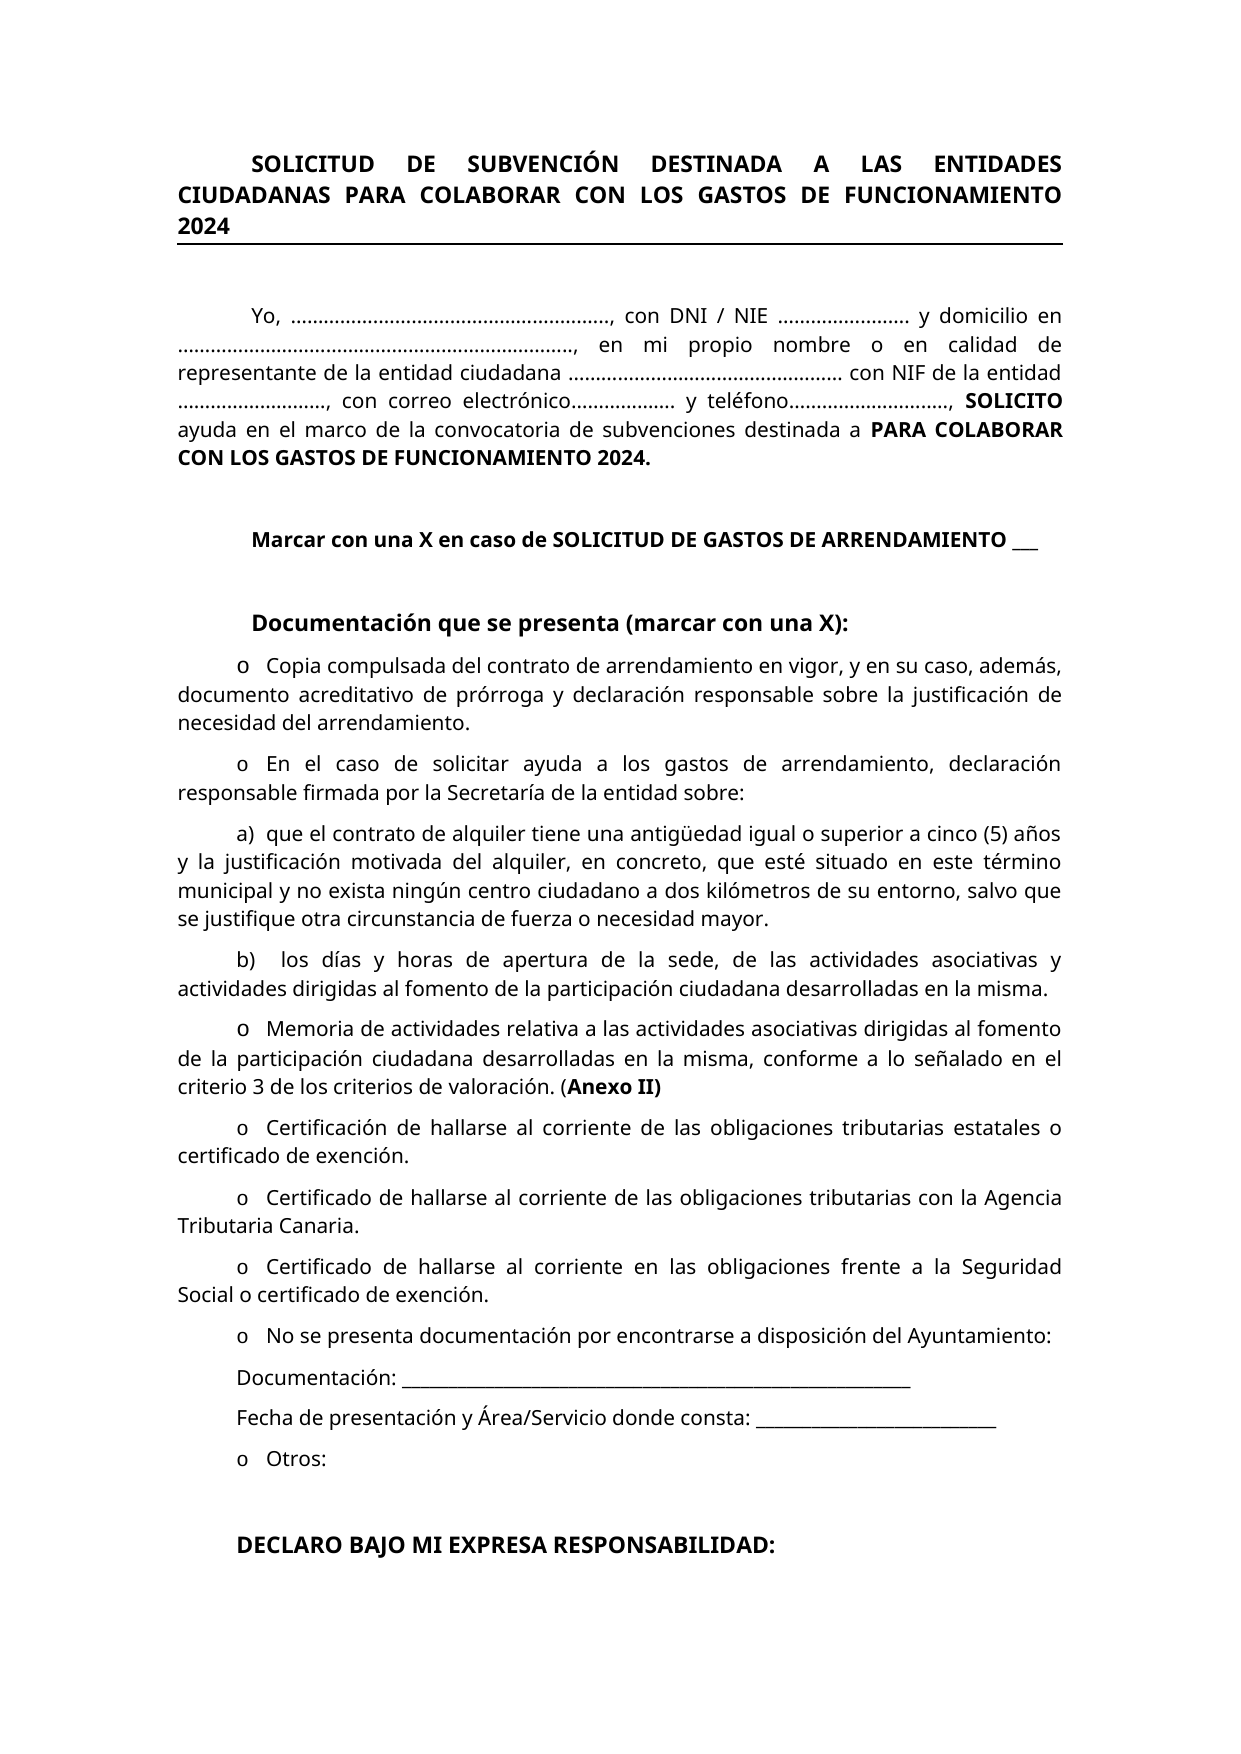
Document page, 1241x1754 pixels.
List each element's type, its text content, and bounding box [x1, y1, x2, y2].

list Memoria de actividades relativa a las actividades asociativas dirigidas al fomento de la participación ciudadana desarrolladas en la misma, conforme a lo señalado en el criterio 3 de los criterios de valoración. (Anexo II) [177, 1014, 1063, 1101]
list En el caso de solicitar ayuda a los gastos de arrendamiento, declaración responsable firmada por la Secretaría de la entidad sobre: [177, 749, 1063, 806]
list Copia compulsada del contrato de arrendamiento en vigor, y en su caso, además, documento acreditativo de prórroga y declaración responsable sobre la justificación de necesidad del arrendamiento. [177, 651, 1063, 737]
text Yo, …………….…….……………………..….….., con DNI / NIE ………….....……. y domicilio en …………………………………………….……………….., en mi propio nombre o en calidad de representante de la entidad ciudadana ………………………………..………… con NIF de la entidad ………………………, con correo electrónico………………. y teléfono……………………….., SOLICITO ayuda en el marco de la convocatoria de subvenciones destinada a PARA COLABORAR CON LOS GASTOS DE FUNCIONAMIENTO 2024. [177, 301, 1063, 472]
list Certificación de hallarse al corriente de las obligaciones tributarias estatales o certificado de exención. [177, 1113, 1063, 1170]
list que el contrato de alquiler tiene una antigüedad igual o superior a cinco (5) años y la justificación motivada del alquiler, en concreto, que esté situado en este término municipal y no exista ningún centro ciudadano a dos kilómetros de su entorno, salvo que se justifique otra circunstancia de fuerza o necesidad mayor. [177, 819, 1063, 933]
text SOLICITUD DE SUBVENCIÓN DESTINADA A LAS ENTIDADES CIUDADANAS PARA COLABORAR CON LOS GASTOS DE FUNCIONAMIENTO 2024 [177, 148, 1063, 243]
list Certificado de hallarse al corriente de las obligaciones tributarias con la Agencia Tributaria Canaria. [177, 1183, 1063, 1239]
list Otros: [177, 1444, 1063, 1473]
text Documentación que se presenta (marcar con una X): [177, 607, 1063, 638]
list No se presenta documentación por encontrarse a disposición del Ayuntamiento: [177, 1322, 1063, 1350]
text Marcar con una X en caso de SOLICITUD DE GASTOS DE ARRENDAMIENTO ___ [177, 525, 1063, 554]
text b) los días y horas de apertura de la sede, de las actividades asociativas y actividades dirigidas al fomento de la participación ciudadana desarrolladas en la misma. [177, 945, 1063, 1002]
text Fecha de presentación y Área/Servicio donde consta: __________________________ [177, 1403, 1063, 1432]
text DECLARO BAJO MI EXPRESA RESPONSABILIDAD: [177, 1529, 1063, 1561]
text Documentación: _______________________________________________________ [177, 1363, 1063, 1391]
list Certificado de hallarse al corriente en las obligaciones frente a la Seguridad Social o certificado de exención. [177, 1252, 1063, 1309]
